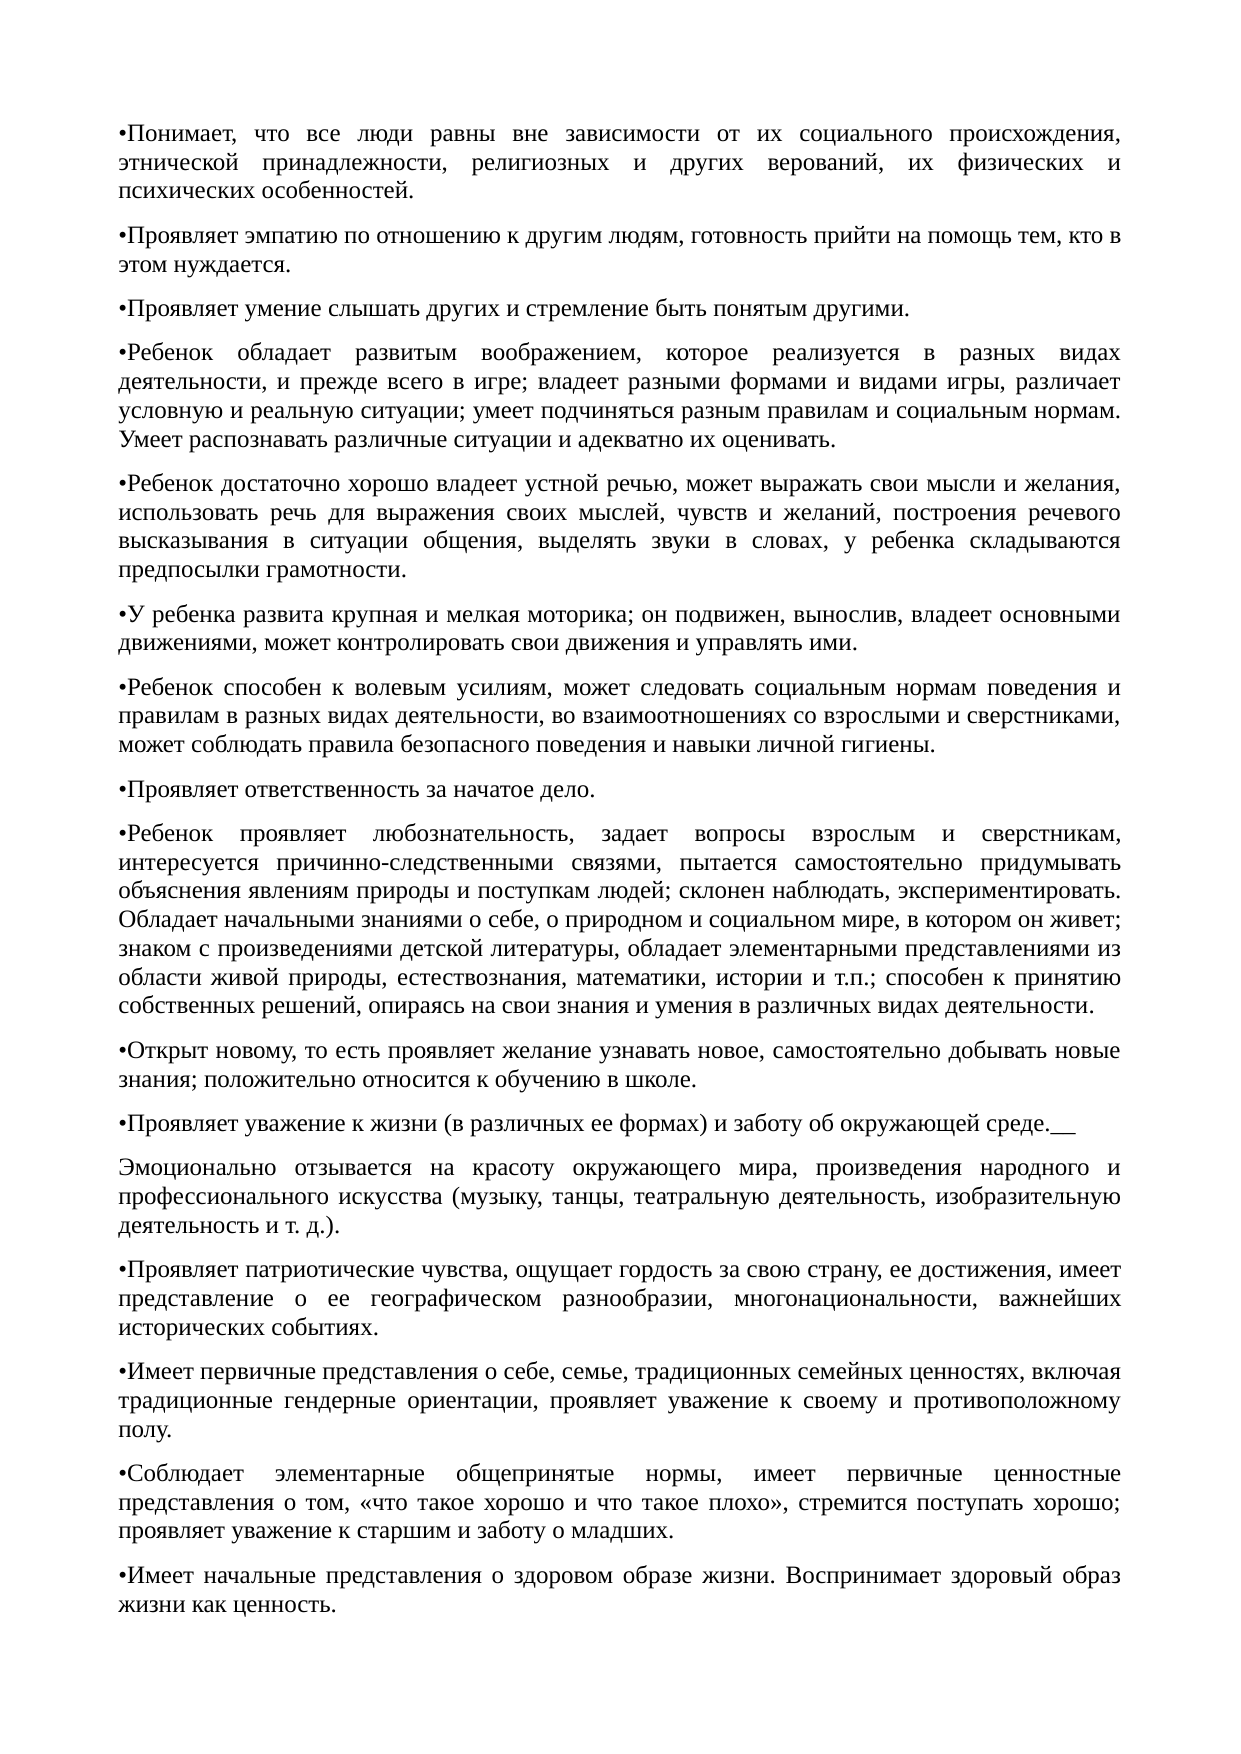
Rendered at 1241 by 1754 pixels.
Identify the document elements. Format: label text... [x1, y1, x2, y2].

text •Ребенок достаточно хорошо владеет устной речью, может выражать свои мысли и желания, использовать речь для выражения своих мыслей, чувств и желаний, построения речевого высказывания в ситуации общения, выделять звуки в словах, у ребенка складываются предпосылки грамотности. [118, 468, 1122, 583]
text •Открыт новому, то есть проявляет желание узнавать новое, самостоятельно добывать новые знания; положительно относится к обучению в школе. [118, 1035, 1122, 1092]
text •У ребенка развита крупная и мелкая моторика; он подвижен, вынослив, владеет основными движениями, может контролировать свои движения и управлять ими. [118, 599, 1122, 656]
text •Проявляет патриотические чувства, ощущает гордость за свою страну, ее достижения, имеет представление о ее географическом разнообразии, многонациональности, важнейших исторических событиях. [118, 1254, 1122, 1341]
text •Проявляет умение слышать других и стремление быть понятым другими. [118, 293, 1122, 322]
text •Имеет начальные представления о здоровом образе жизни. Воспринимает здоровый образ жизни как ценность. [118, 1560, 1122, 1617]
text •Ребенок способен к волевым усилиям, может следовать социальным нормам поведения и правилам в разных видах деятельности, во взаимоотношениях со взрослыми и сверстниками, может соблюдать правила безопасного поведения и навыки личной гигиены. [118, 672, 1122, 758]
text •Проявляет уважение к жизни (в различных ее формах) и заботу об окружающей среде.__ [118, 1108, 1122, 1137]
text •Ребенок обладает развитым воображением, которое реализуется в разных видах деятельности, и прежде всего в игре; владеет разными формами и видами игры, различает условную и реальную ситуации; умеет подчиняться разным правилам и социальным нормам. Умеет распознавать различные ситуации и адекватно их оценивать. [118, 337, 1122, 452]
text •Ребенок проявляет любознательность, задает вопросы взрослым и сверстникам, интересуется причинно-следственными связями, пытается самостоятельно придумывать объяснения явлениям природы и поступкам людей; склонен наблюдать, экспериментировать. Обладает начальными знаниями о себе, о природном и социальном мире, в котором он живет; знаком с произведениями детской литературы, обладает элементарными представлениями из области живой природы, естествознания, математики, истории и т.п.; способен к принятию собственных решений, опираясь на свои знания и умения в различных видах деятельности. [118, 818, 1122, 1019]
text •Имеет первичные представления о себе, семье, традиционных семейных ценностях, включая традиционные гендерные ориентации, проявляет уважение к своему и противоположному полу. [118, 1356, 1122, 1442]
text Эмоционально отзывается на красоту окружающего мира, произведения народного и профессионального искусства (музыку, танцы, театральную деятельность, изобразительную деятельность и т. д.). [118, 1152, 1122, 1239]
text •Понимает, что все люди равны вне зависимости от их социального происхождения, этнической принадлежности, религиозных и других верований, их физических и психических особенностей. [118, 118, 1122, 204]
text •Проявляет эмпатию по отношению к другим людям, готовность прийти на помощь тем, кто в этом нуждается. [118, 220, 1122, 277]
text •Проявляет ответственность за начатое дело. [118, 774, 1122, 802]
text •Соблюдает элементарные общепринятые нормы, имеет первичные ценностные представления о том, «что такое хорошо и что такое плохо», стремится поступать хорошо; проявляет уважение к старшим и заботу о младших. [118, 1458, 1122, 1544]
